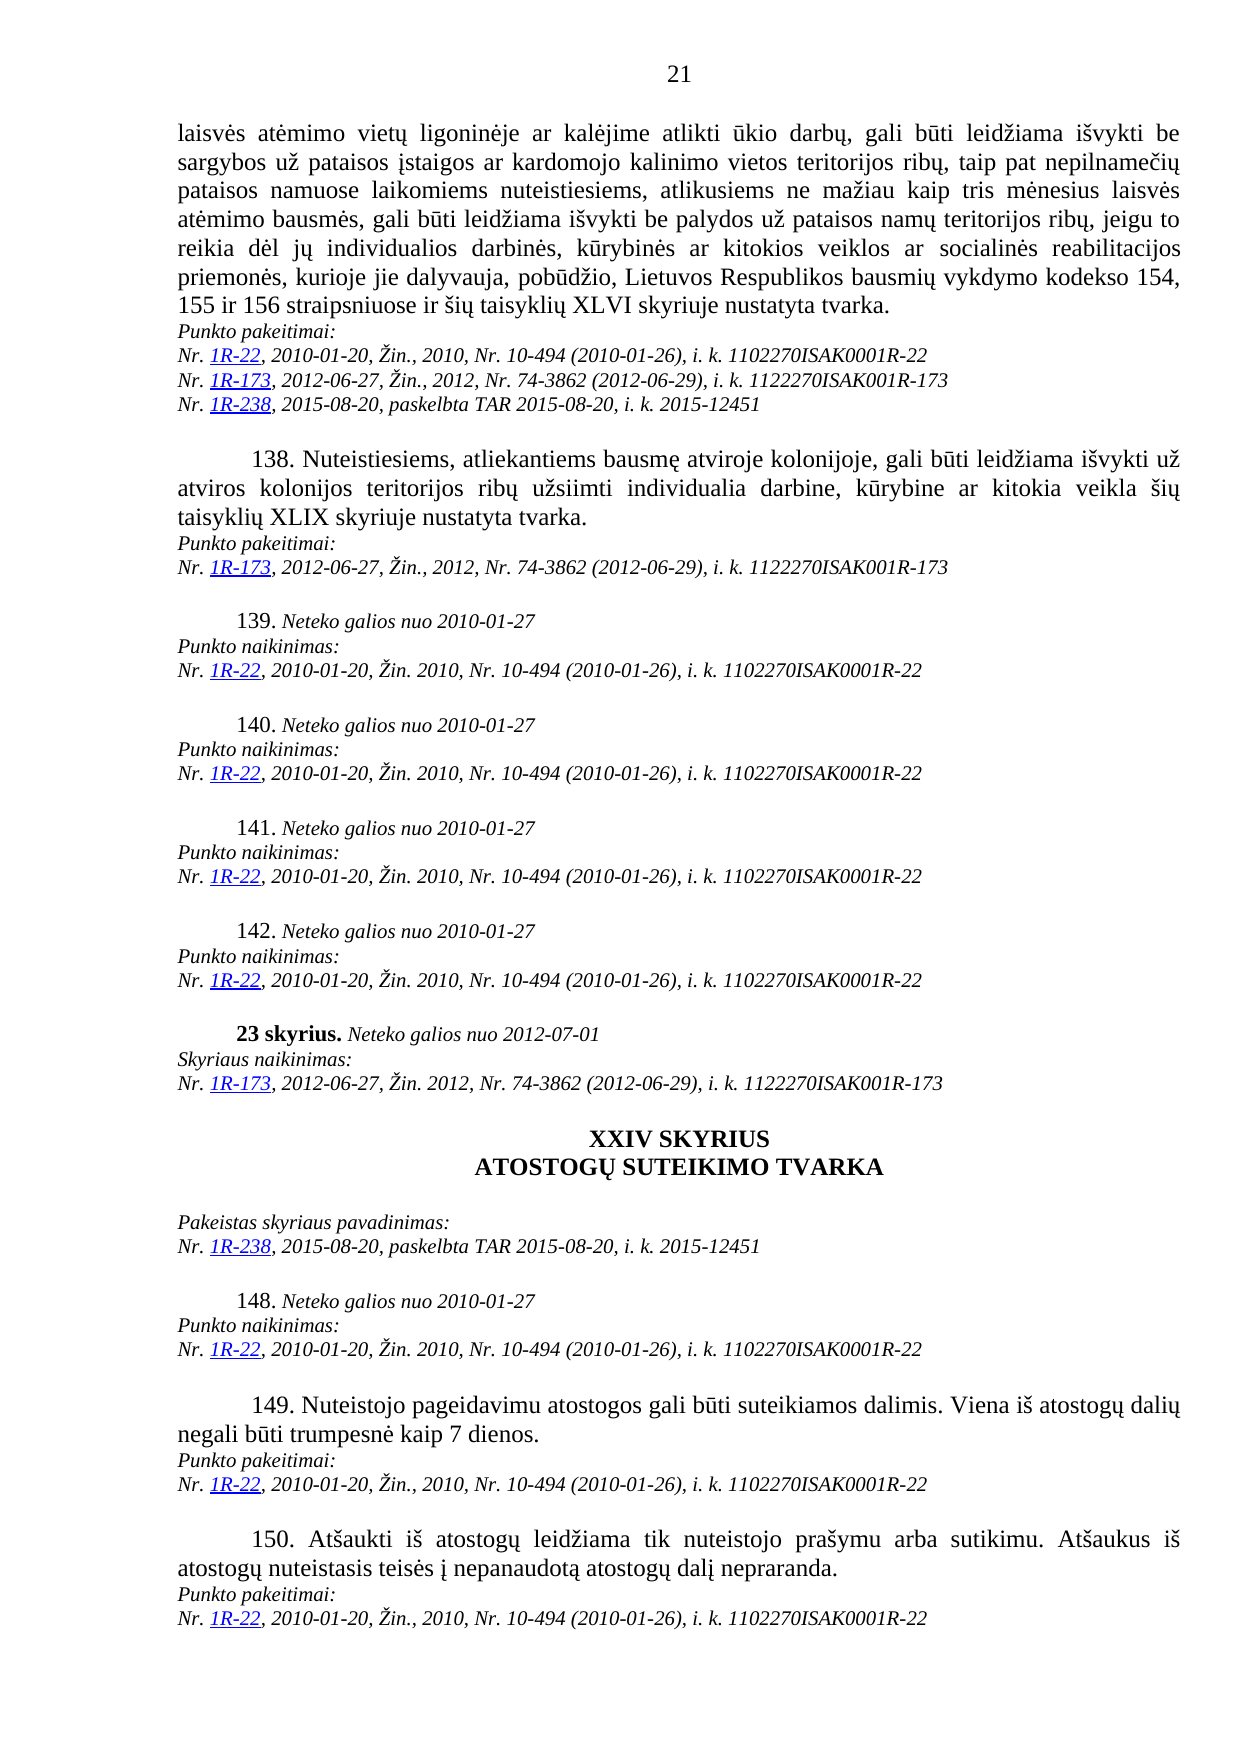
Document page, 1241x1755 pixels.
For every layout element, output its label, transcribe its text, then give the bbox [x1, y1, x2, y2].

text 140. Neteko galios nuo 2010-01-27 [177, 711, 1181, 737]
text 149. Nuteistojo pageidavimu atostogos gali būti suteikiamos dalimis. Viena iš atostogų dalių negali būti trumpesnė kaip 7 dienos. [177, 1390, 1181, 1447]
text Punkto naikinimas: [177, 737, 1181, 761]
text Nr. 1R-22, 2010-01-20, Žin. 2010, Nr. 10-494 (2010-01-26), i. k. 1102270ISAK0001R-22 [177, 658, 1181, 682]
text Nr. 1R-22, 2010-01-20, Žin., 2010, Nr. 10-494 (2010-01-26), i. k. 1102270ISAK0001R-22 [177, 1472, 1181, 1496]
text 148. Neteko galios nuo 2010-01-27 [177, 1287, 1181, 1313]
text Nr. 1R-22, 2010-01-20, Žin. 2010, Nr. 10-494 (2010-01-26), i. k. 1102270ISAK0001R-22 [177, 1337, 1181, 1361]
text XXIV SKYRIUS [177, 1124, 1181, 1152]
text Skyriaus naikinimas: [177, 1047, 1181, 1071]
text Nr. 1R-22, 2010-01-20, Žin. 2010, Nr. 10-494 (2010-01-26), i. k. 1102270ISAK0001R-22 [177, 864, 1181, 888]
text 138. Nuteistiesiems, atliekantiems bausmę atviroje kolonijoje, gali būti leidžiama išvykti už atviros kolonijos teritorijos ribų užsiimti individualia darbine, kūrybine ar kitokia veikla šių taisyklių XLIX skyriuje nustatyta tvarka. [177, 444, 1181, 531]
text Nr. 1R-173, 2012-06-27, Žin. 2012, Nr. 74-3862 (2012-06-29), i. k. 1122270ISAK001R-173 [177, 1071, 1181, 1095]
text Pakeistas skyriaus pavadinimas: [177, 1210, 1181, 1234]
text 142. Neteko galios nuo 2010-01-27 [177, 917, 1181, 943]
text 139. Neteko galios nuo 2010-01-27 [177, 607, 1181, 634]
text 150. Atšaukti iš atostogų leidžiama tik nuteistojo prašymu arba sutikimu. Atšaukus iš atostogų nuteistasis teisės į nepanaudotą atostogų dalį nepraranda. [177, 1524, 1181, 1582]
text 23 skyrius. Neteko galios nuo 2012-07-01 [177, 1020, 1181, 1047]
text Nr. 1R-238, 2015-08-20, paskelbta TAR 2015-08-20, i. k. 2015-12451 [177, 392, 1181, 416]
text Nr. 1R-22, 2010-01-20, Žin., 2010, Nr. 10-494 (2010-01-26), i. k. 1102270ISAK0001R-22 [177, 343, 1181, 367]
text laisvės atėmimo vietų ligoninėje ar kalėjime atlikti ūkio darbų, gali būti leidžiama išvykti be sargybos už pataisos įstaigos ar kardomojo kalinimo vietos teritorijos ribų, taip pat nepilnamečių pataisos namuose laikomiems nuteistiesiems, atlikusiems ne mažiau kaip tris mėnesius laisvės atėmimo bausmės, gali būti leidžiama išvykti be palydos už pataisos namų teritorijos ribų, jeigu to reikia dėl jų individualios darbinės, kūrybinės ar kitokios veiklos ar socialinės reabilitacijos priemonės, kurioje jie dalyvauja, pobūdžio, Lietuvos Respublikos bausmių vykdymo kodekso 154, 155 ir 156 straipsniuose ir šių taisyklių XLVI skyriuje nustatyta tvarka. [177, 118, 1181, 319]
text Nr. 1R-22, 2010-01-20, Žin. 2010, Nr. 10-494 (2010-01-26), i. k. 1102270ISAK0001R-22 [177, 761, 1181, 785]
text Punkto naikinimas: [177, 1313, 1181, 1337]
text Punkto naikinimas: [177, 943, 1181, 968]
text Punkto pakeitimai: [177, 1582, 1181, 1606]
text Punkto pakeitimai: [177, 1447, 1181, 1472]
text Nr. 1R-173, 2012-06-27, Žin., 2012, Nr. 74-3862 (2012-06-29), i. k. 1122270ISAK001R-173 [177, 367, 1181, 392]
text Punkto naikinimas: [177, 840, 1181, 864]
text Punkto pakeitimai: [177, 531, 1181, 555]
text ATOSTOGŲ SUTEIKIMO TVARKA [177, 1152, 1181, 1181]
text 141. Neteko galios nuo 2010-01-27 [177, 814, 1181, 840]
text Nr. 1R-173, 2012-06-27, Žin., 2012, Nr. 74-3862 (2012-06-29), i. k. 1122270ISAK001R-173 [177, 555, 1181, 579]
text Nr. 1R-22, 2010-01-20, Žin. 2010, Nr. 10-494 (2010-01-26), i. k. 1102270ISAK0001R-22 [177, 968, 1181, 992]
text Punkto pakeitimai: [177, 319, 1181, 343]
text Nr. 1R-22, 2010-01-20, Žin., 2010, Nr. 10-494 (2010-01-26), i. k. 1102270ISAK0001R-22 [177, 1606, 1181, 1630]
text Punkto naikinimas: [177, 634, 1181, 658]
text Nr. 1R-238, 2015-08-20, paskelbta TAR 2015-08-20, i. k. 2015-12451 [177, 1234, 1181, 1258]
